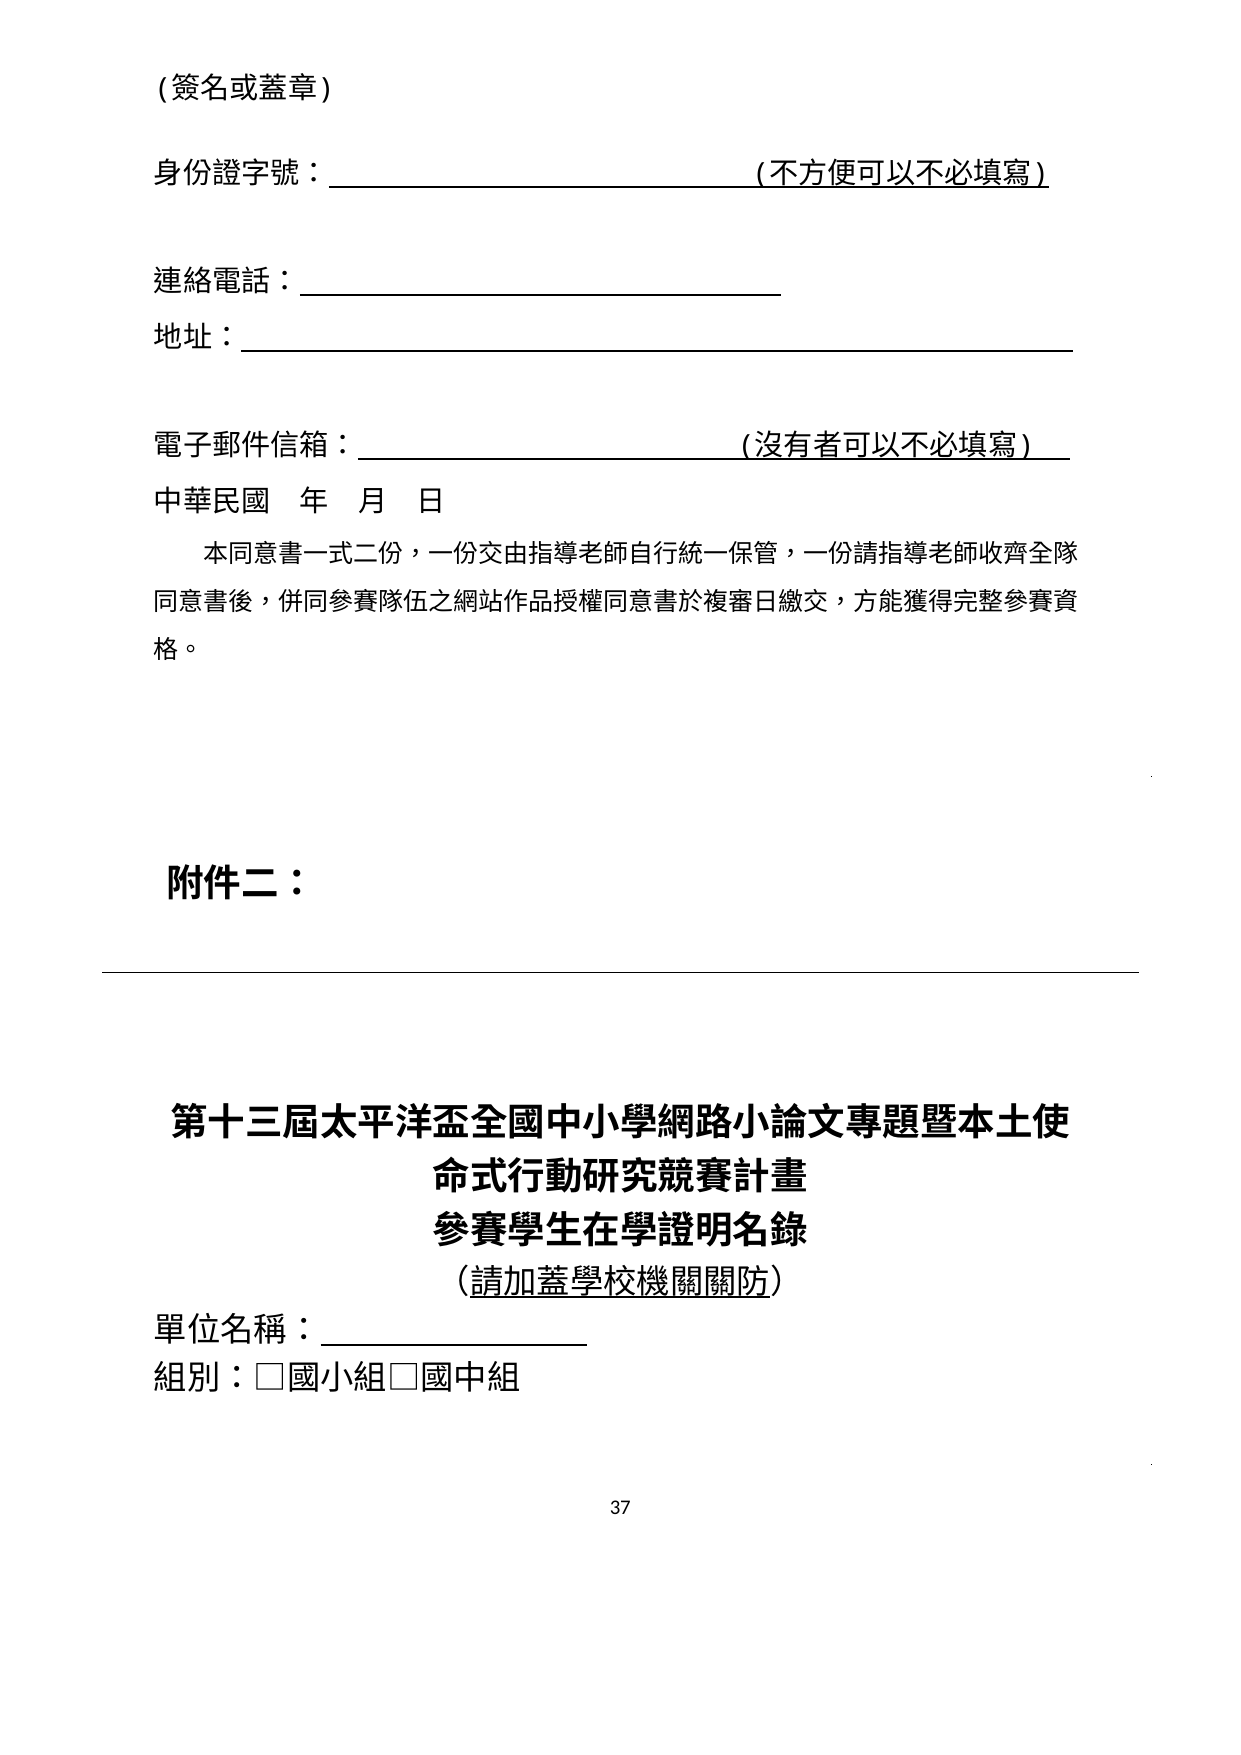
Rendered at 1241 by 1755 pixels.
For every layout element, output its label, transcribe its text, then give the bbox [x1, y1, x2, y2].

text 本同意書一式二份，一份交由指導老師自行統一保管，一份請指導老師收齊全隊同意書後，併同參賽隊伍之網站作品授權同意書於複審日繳交，方能獲得完整參賽資格。 [90, 468, 1151, 665]
text （請加蓋學校機關關防） [90, 1189, 1151, 1238]
text 組別：□國小組□國中組 [90, 1286, 1151, 1464]
text 第十三屆太平洋盃全國中小學網路小論文專題暨本土使命式行動研究競賽計畫 [90, 1028, 1151, 1135]
text 姓名： (簽名或蓋章) [90, 1, 1151, 85]
text 中華民國 年 月 日 [90, 413, 1151, 468]
text 身份證字號： (不方便可以不必填寫) 連絡電話： [90, 85, 1151, 249]
text 附件二： [102, 789, 1138, 971]
text 電子郵件信箱： (沒有者可以不必填寫) [90, 357, 1151, 413]
text 參賽學生在學證明名錄 [90, 1135, 1151, 1189]
text 地址： [90, 249, 1151, 356]
text 單位名稱： [90, 1238, 1151, 1286]
text 單位名稱： [643, 1271, 656, 1286]
